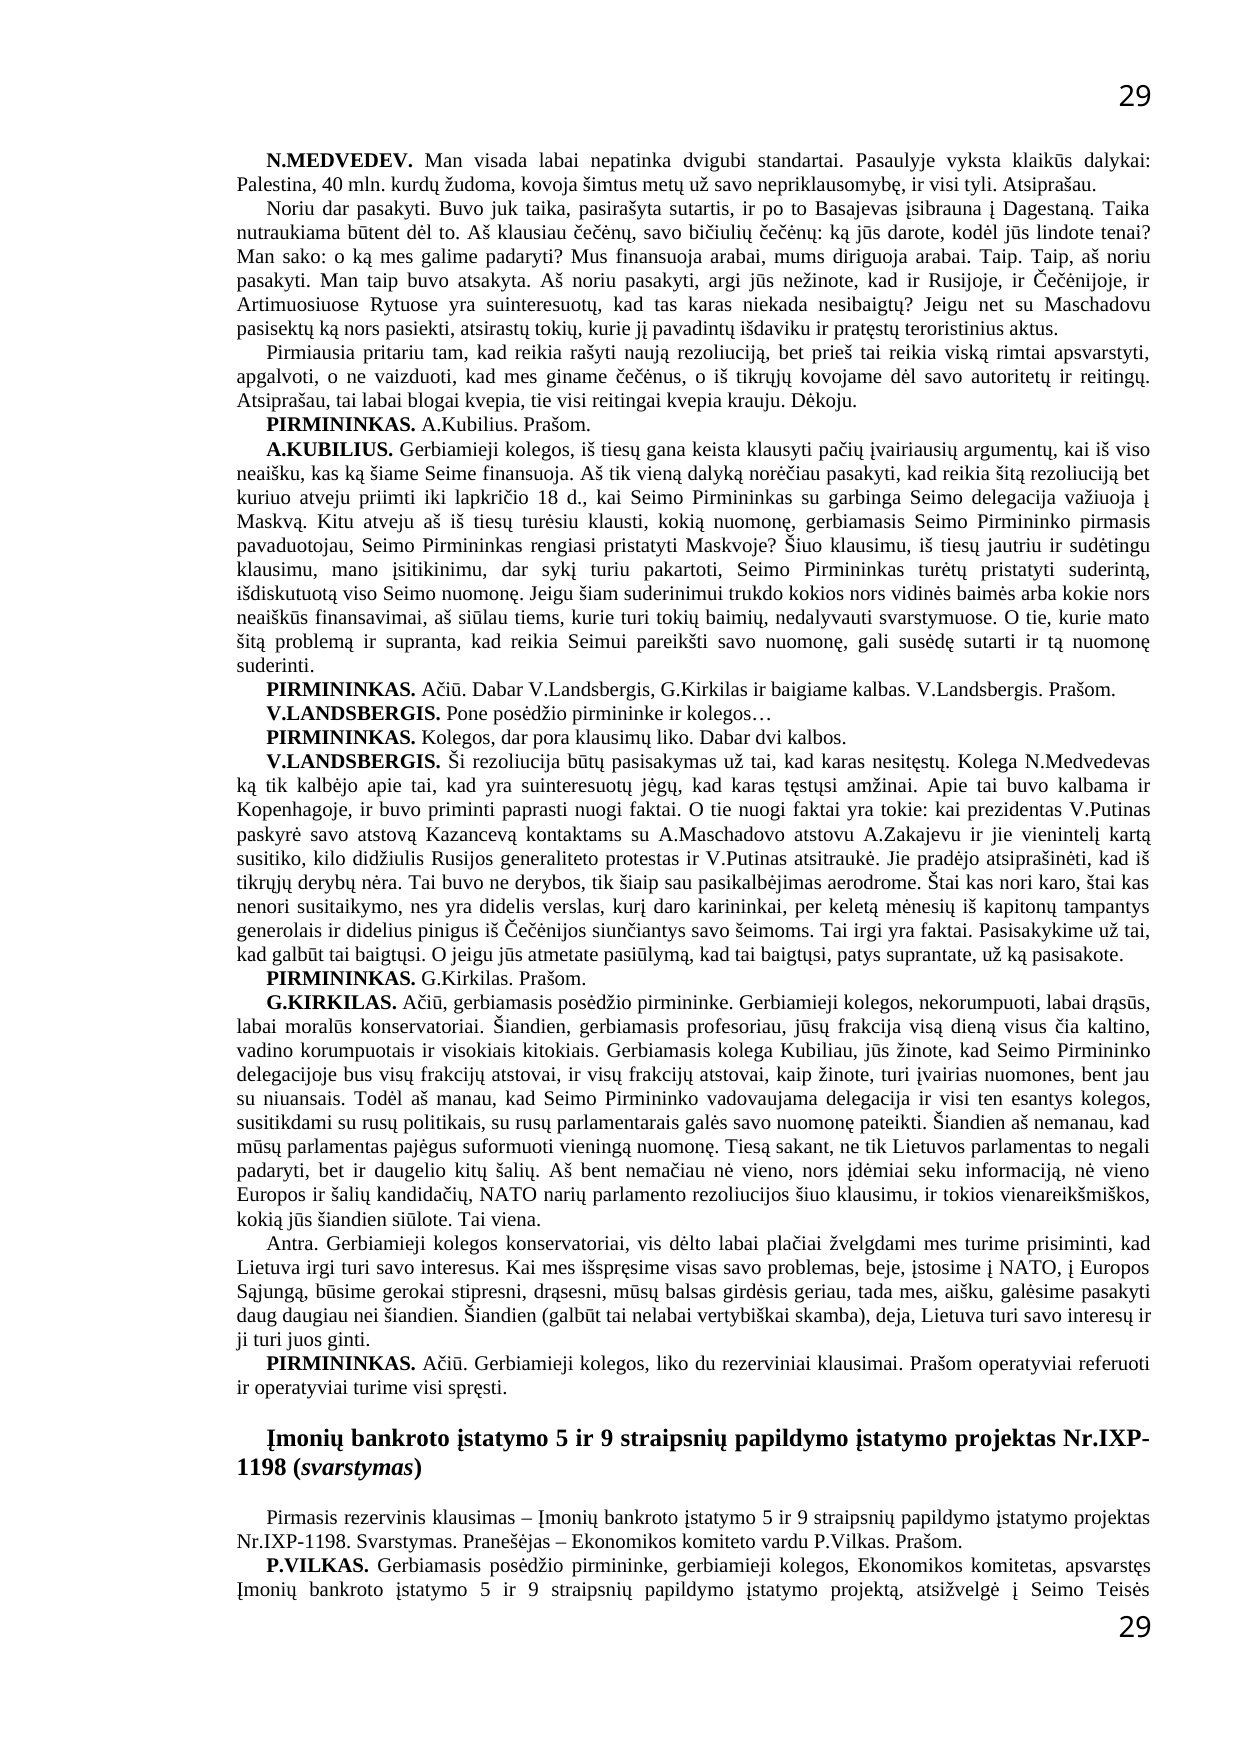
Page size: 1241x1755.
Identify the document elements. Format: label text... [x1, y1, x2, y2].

text P.VILKAS. Gerbiamasis posėdžio pirmininke, gerbiamieji kolegos, Ekonomikos komitetas, apsvarstęs Įmonių bankroto įstatymo 5 ir 9 straipsnių papildymo įstatymo projektą, atsižvelgė į Seimo Teisės [236, 1553, 1152, 1601]
text Noriu dar pasakyti. Buvo juk taika, pasirašyta sutartis, ir po to Basajevas įsibrauna į Dagestaną. Taika nutraukiama būtent dėl to. Aš klausiau čečėnų, savo bičiulių čečėnų: ką jūs darote, kodėl jūs lindote tenai? Man sako: o ką mes galime padaryti? Mus finansuoja arabai, mums diriguoja arabai. Taip. Taip, aš noriu pasakyti. Man taip buvo atsakyta. Aš noriu pasakyti, argi jūs nežinote, kad ir Rusijoje, ir Čečėnijoje, ir Artimuosiuose Rytuose yra suinteresuotų, kad tas karas niekada nesibaigtų? Jeigu net su Maschadovu pasisektų ką nors pasiekti, atsirastų tokių, kurie jį pavadintų išdaviku ir pratęstų teroristinius aktus. [236, 196, 1152, 340]
text N.MEDVEDEV. Man visada labai nepatinka dvigubi standartai. Pasaulyje vyksta klaikūs dalykai: Palestina, 40 mln. kurdų žudoma, kovoja šimtus metų už savo nepriklausomybę, ir visi tyli. Atsiprašau. [236, 148, 1152, 196]
text Įmonių bankroto įstatymo 5 ir 9 straipsnių papildymo įstatymo projektas Nr.IXP-1198 (svarstymas) [236, 1423, 1152, 1481]
text PIRMININKAS. A.Kubilius. Prašom. [236, 412, 1152, 436]
text Pirmiausia pritariu tam, kad reikia rašyti naują rezoliuciją, bet prieš tai reikia viską rimtai apsvarstyti, apgalvoti, o ne vaizduoti, kad mes giname čečėnus, o iš tikrųjų kovojame dėl savo autoritetų ir reitingų. Atsiprašau, tai labai blogai kvepia, tie visi reitingai kvepia krauju. Dėkoju. [236, 340, 1152, 412]
text Antra. Gerbiamieji kolegos konservatoriai, vis dėlto labai plačiai žvelgdami mes turime prisiminti, kad Lietuva irgi turi savo interesus. Kai mes išspręsime visas savo problemas, beje, įstosime į NATO, į Europos Sąjungą, būsime gerokai stipresni, drąsesni, mūsų balsas girdėsis geriau, tada mes, aišku, galėsime pasakyti daug daugiau nei šiandien. Šiandien (galbūt tai nelabai vertybiškai skamba), deja, Lietuva turi savo interesų ir ji turi juos ginti. [236, 1231, 1152, 1351]
text G.KIRKILAS. Ačiū, gerbiamasis posėdžio pirmininke. Gerbiamieji kolegos, nekorumpuoti, labai drąsūs, labai moralūs konservatoriai. šiandien, gerbiamasis profesoriau, jūsų frakcija visą dieną visus čia kaltino, vadino korumpuotais ir visokiais kitokiais. Gerbiamasis kolega Kubiliau, jūs žinote, kad Seimo Pirmininko delegacijoje bus visų frakcijų atstovai, ir visų frakcijų atstovai, kaip žinote, turi įvairias nuomones, bent jau su niuansais. Todėl aš manau, kad Seimo Pirmininko vadovaujama delegacija ir visi ten esantys kolegos, susitikdami su rusų politikais, su rusų parlamentarais galės savo nuomonę pateikti. Šiandien aš nemanau, kad mūsų parlamentas pajėgus suformuoti vieningą nuomonę. Tiesą sakant, ne tik Lietuvos parlamentas to negali padaryti, bet ir daugelio kitų šalių. Aš bent nemačiau nė vieno, nors įdėmiai seku informaciją, nė vieno Europos ir šalių kandidačių, NATO narių parlamento rezoliucijos šiuo klausimu, ir tokios vienareikšmiškos, kokią jūs šiandien siūlote. Tai viena. [236, 990, 1152, 1231]
text V.LANDSBERGIS. Pone posėdžio pirmininke ir kolegos… [236, 701, 1152, 725]
text V.LANDSBERGIS. Ši rezoliucija būtų pasisakymas už tai, kad karas nesitęstų. Kolega N.Medvedevas ką tik kalbėjo apie tai, kad yra suinteresuotų jėgų, kad karas tęstųsi amžinai. Apie tai buvo kalbama ir Kopenhagoje, ir buvo priminti paprasti nuogi faktai. O tie nuogi faktai yra tokie: kai prezidentas V.Putinas paskyrė savo atstovą Kazancevą kontaktams su A.Maschadovo atstovu A.Zakajevu ir jie vienintelį kartą susitiko, kilo didžiulis Rusijos generaliteto protestas ir V.Putinas atsitraukė. Jie pradėjo atsiprašinėti, kad iš tikrųjų derybų nėra. Tai buvo ne derybos, tik šiaip sau pasikalbėjimas aerodrome. Štai kas nori karo, štai kas nenori susitaikymo, nes yra didelis verslas, kurį daro karininkai, per keletą mėnesių iš kapitonų tampantys generolais ir didelius pinigus iš Čečėnijos siunčiantys savo šeimoms. Tai irgi yra faktai. Pasisakykime už tai, kad galbūt tai baigtųsi. O jeigu jūs atmetate pasiūlymą, kad tai baigtųsi, patys suprantate, už ką pasisakote. [236, 749, 1152, 966]
text PIRMININKAS. G.Kirkilas. Prašom. [236, 966, 1152, 990]
text PIRMININKAS. Ačiū. Dabar V.Landsbergis, G.Kirkilas ir baigiame kalbas. V.Landsbergis. Prašom. [236, 677, 1152, 701]
text Pirmasis rezervinis klausimas – Įmonių bankroto įstatymo 5 ir 9 straipsnių papildymo įstatymo projektas Nr.IXP-1198. Svarstymas. Pranešėjas – Ekonomikos komiteto vardu P.Vilkas. Prašom. [236, 1504, 1152, 1553]
text A.KUBILIUS. Gerbiamieji kolegos, iš tiesų gana keista klausyti pačių įvairiausių argumentų, kai iš viso neaišku, kas ką šiame Seime finansuoja. Aš tik vieną dalyką norėčiau pasakyti, kad reikia šitą rezoliuciją bet kuriuo atveju priimti iki lapkričio 18 d., kai Seimo Pirmininkas su garbinga Seimo delegacija važiuoja į Maskvą. Kitu atveju aš iš tiesų turėsiu klausti, kokią nuomonę, gerbiamasis Seimo Pirmininko pirmasis pavaduotojau, Seimo Pirmininkas rengiasi pristatyti Maskvoje? Šiuo klausimu, iš tiesų jautriu ir sudėtingu klausimu, mano įsitikinimu, dar sykį turiu pakartoti, Seimo Pirmininkas turėtų pristatyti suderintą, išdiskutuotą viso Seimo nuomonę. Jeigu šiam suderinimui trukdo kokios nors vidinės baimės arba kokie nors neaiškūs finansavimai, aš siūlau tiems, kurie turi tokių baimių, nedalyvauti svarstymuose. O tie, kurie mato šitą problemą ir supranta, kad reikia Seimui pareikšti savo nuomonę, gali susėdę sutarti ir tą nuomonę suderinti. [236, 436, 1152, 677]
text PIRMININKAS. Ačiū. Gerbiamieji kolegos, liko du rezerviniai klausimai. Prašom operatyviai referuoti ir operatyviai turime visi spręsti. [236, 1351, 1152, 1399]
text PIRMININKAS. Kolegos, dar pora klausimų liko. Dabar dvi kalbos. [236, 725, 1152, 749]
